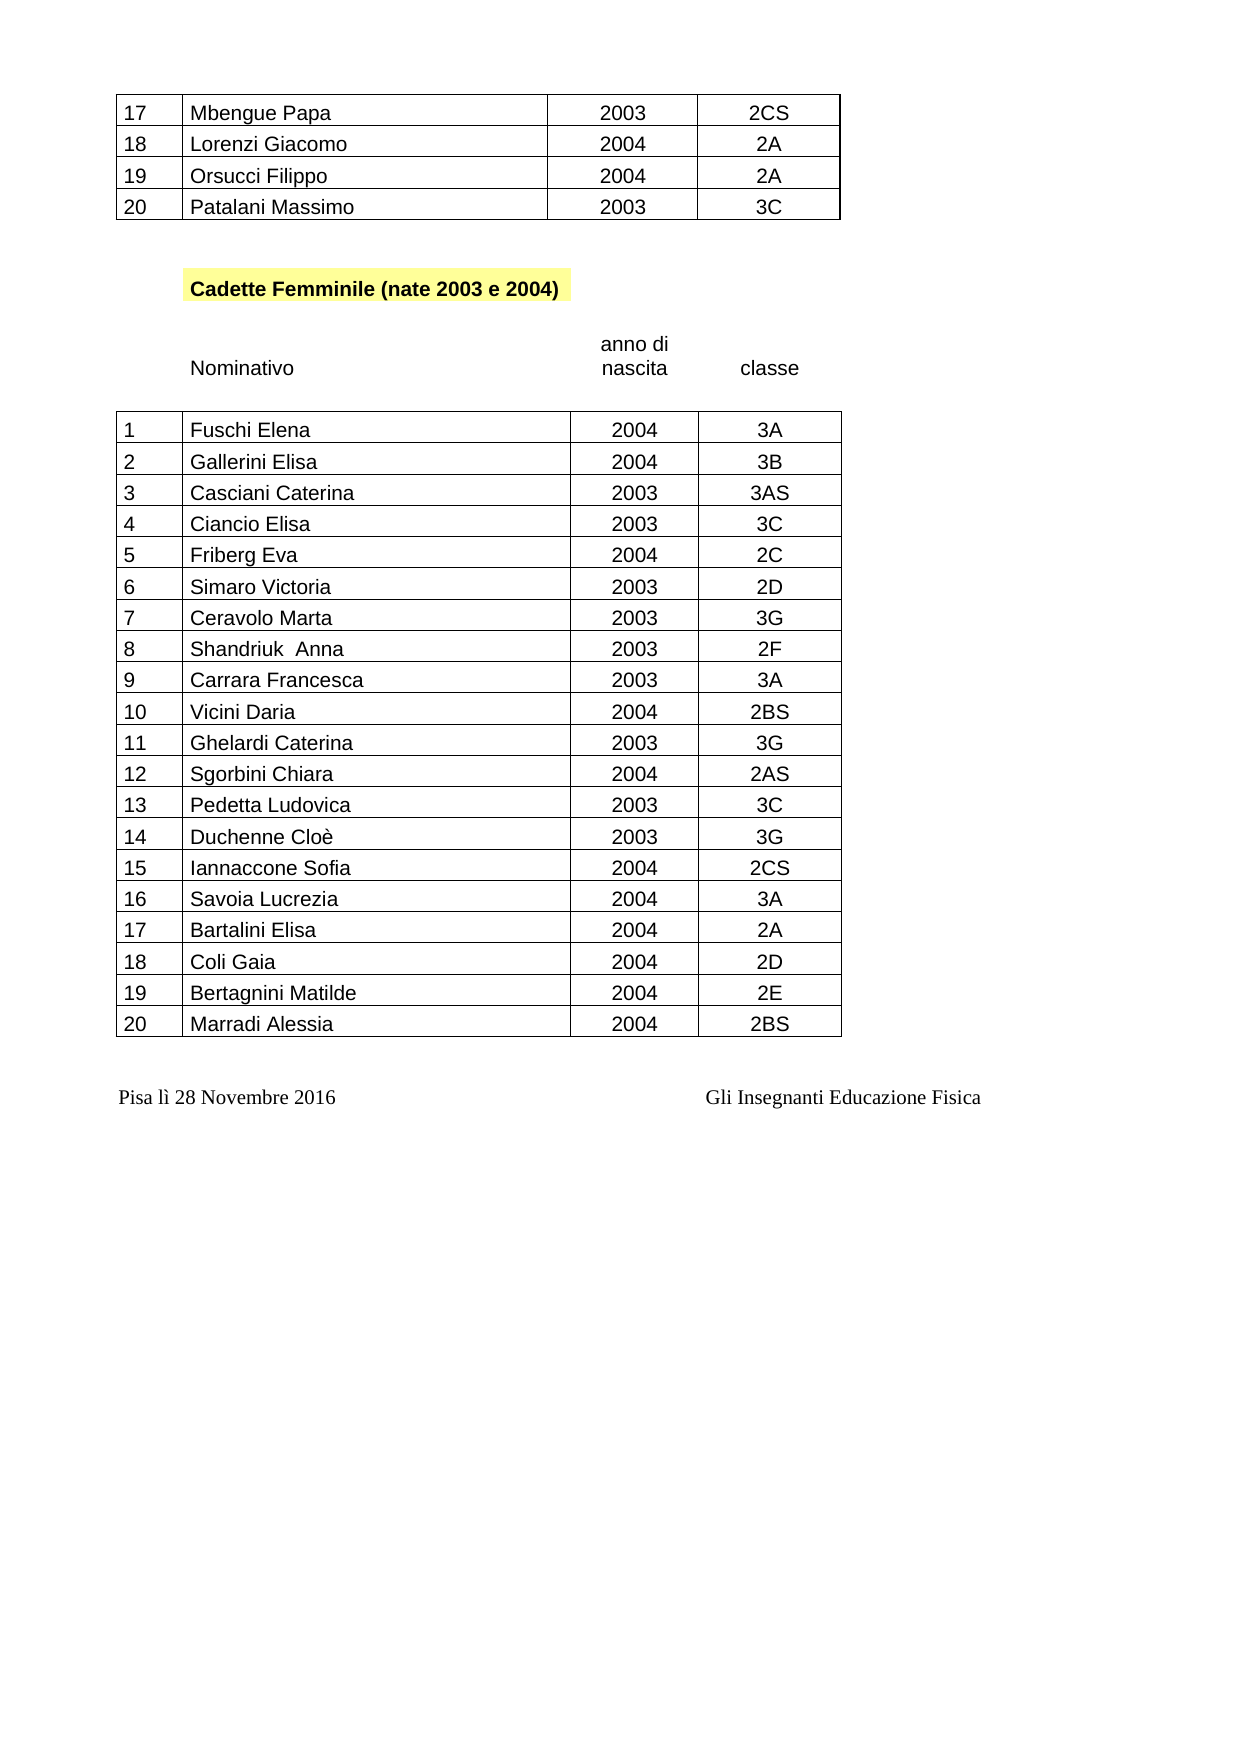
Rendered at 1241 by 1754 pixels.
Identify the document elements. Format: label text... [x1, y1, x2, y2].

table_header Cadette Femminile (nate 2003 e 2004) [183, 268, 571, 301]
table_cell 19 [117, 157, 182, 187]
table_cell 3C [698, 189, 839, 219]
table_cell Carrara Francesca [183, 662, 570, 692]
table_cell [116, 332, 183, 380]
table_cell Simaro Victoria [183, 568, 570, 598]
table_cell 3AS [699, 475, 841, 505]
table_cell Gallerini Elisa [183, 443, 570, 473]
table_cell Ceravolo Marta [183, 600, 570, 630]
table_cell 3G [699, 600, 841, 630]
table_cell [571, 301, 698, 332]
table_cell 2A [699, 912, 841, 942]
table_cell Casciani Caterina [183, 475, 570, 505]
table_cell 2004 [571, 912, 698, 942]
table_cell 3C [699, 787, 841, 817]
table_cell 3A [699, 412, 841, 442]
table_cell [183, 301, 571, 332]
table_cell 2004 [571, 756, 698, 786]
table_cell 2A [698, 157, 839, 187]
table_cell Vicini Daria [183, 693, 570, 723]
table_cell 2004 [571, 443, 698, 473]
table_cell 2004 [571, 1006, 698, 1036]
table_cell [116, 380, 183, 411]
table_cell 2004 [571, 881, 698, 911]
table_cell 6 [117, 568, 182, 598]
table_cell Patalani Massimo [183, 189, 547, 219]
table_cell 5 [117, 537, 182, 567]
table_cell 3A [699, 881, 841, 911]
table_header [699, 268, 841, 301]
table_cell Coli Gaia [183, 943, 570, 973]
table_cell 2003 [571, 662, 698, 692]
table_cell 1 [117, 412, 182, 442]
table_cell 3C [699, 506, 841, 536]
table_cell 2003 [548, 189, 697, 219]
table_cell 17 [117, 95, 182, 125]
table_cell [699, 301, 841, 332]
table_cell [699, 380, 841, 411]
table_cell 20 [117, 189, 182, 219]
table_cell Savoia Lucrezia [183, 881, 570, 911]
table_cell Shandriuk Anna [183, 631, 570, 661]
table_cell 14 [117, 818, 182, 848]
table_cell 2CS [699, 850, 841, 880]
table_cell anno di nascita [571, 332, 698, 380]
table_cell 7 [117, 600, 182, 630]
table_cell 3 [117, 475, 182, 505]
table_cell 2004 [548, 126, 697, 156]
table_cell Marradi Alessia [183, 1006, 570, 1036]
table_cell Ghelardi Caterina [183, 725, 570, 755]
table_header [116, 268, 183, 301]
table_cell 9 [117, 662, 182, 692]
table_cell Bertagnini Matilde [183, 975, 570, 1005]
table_cell 2003 [571, 600, 698, 630]
table_cell 2D [699, 568, 841, 598]
table_cell 3A [699, 662, 841, 692]
table_cell 8 [117, 631, 182, 661]
table_cell 16 [117, 881, 182, 911]
table_cell 2004 [571, 943, 698, 973]
table_cell Lorenzi Giacomo [183, 126, 547, 156]
table_cell 2004 [571, 975, 698, 1005]
table_cell 2D [699, 943, 841, 973]
table_cell 2003 [571, 506, 698, 536]
table_cell 2003 [571, 725, 698, 755]
table_cell 2003 [571, 475, 698, 505]
table_cell 3G [699, 725, 841, 755]
table_cell 2BS [699, 1006, 841, 1036]
table_cell 4 [117, 506, 182, 536]
table_cell 2AS [699, 756, 841, 786]
table_cell 3G [699, 818, 841, 848]
table_cell [116, 301, 183, 332]
table_cell 2003 [571, 568, 698, 598]
table_cell 2003 [548, 95, 697, 125]
table_cell 15 [117, 850, 182, 880]
table_cell 18 [117, 943, 182, 973]
table_cell Mbengue Papa [183, 95, 547, 125]
table_cell [571, 380, 698, 411]
table_cell Pedetta Ludovica [183, 787, 570, 817]
table_cell 2003 [571, 631, 698, 661]
table_cell [183, 380, 571, 411]
table_cell 2003 [571, 787, 698, 817]
table_cell 2004 [548, 157, 697, 187]
table_cell Friberg Eva [183, 537, 570, 567]
text Pisa lì 28 Novembre 2016 Gli Insegnanti Educazione Fisica [118, 1085, 1122, 1109]
table_cell 2CS [698, 95, 839, 125]
table_header [571, 268, 698, 301]
table_cell 2F [699, 631, 841, 661]
table_cell 11 [117, 725, 182, 755]
table_cell 2 [117, 443, 182, 473]
table_cell 13 [117, 787, 182, 817]
table_cell 2003 [571, 818, 698, 848]
table_cell 2BS [699, 693, 841, 723]
table_cell 2A [698, 126, 839, 156]
table_cell 2004 [571, 412, 698, 442]
table_cell 2C [699, 537, 841, 567]
table_cell Bartalini Elisa [183, 912, 570, 942]
table_cell classe [699, 332, 841, 380]
table_cell 18 [117, 126, 182, 156]
table_cell 19 [117, 975, 182, 1005]
table_cell 17 [117, 912, 182, 942]
table_cell Nominativo [183, 332, 571, 380]
table_cell Ciancio Elisa [183, 506, 570, 536]
table_cell 20 [117, 1006, 182, 1036]
table_cell 2004 [571, 537, 698, 567]
table_cell 12 [117, 756, 182, 786]
table_cell 3B [699, 443, 841, 473]
table_cell Fuschi Elena [183, 412, 570, 442]
table_cell Sgorbini Chiara [183, 756, 570, 786]
table_cell Orsucci Filippo [183, 157, 547, 187]
table_cell 10 [117, 693, 182, 723]
table_cell 2E [699, 975, 841, 1005]
table_cell Iannaccone Sofia [183, 850, 570, 880]
table_cell Duchenne Cloè [183, 818, 570, 848]
table_cell 2004 [571, 693, 698, 723]
table_cell 2004 [571, 850, 698, 880]
